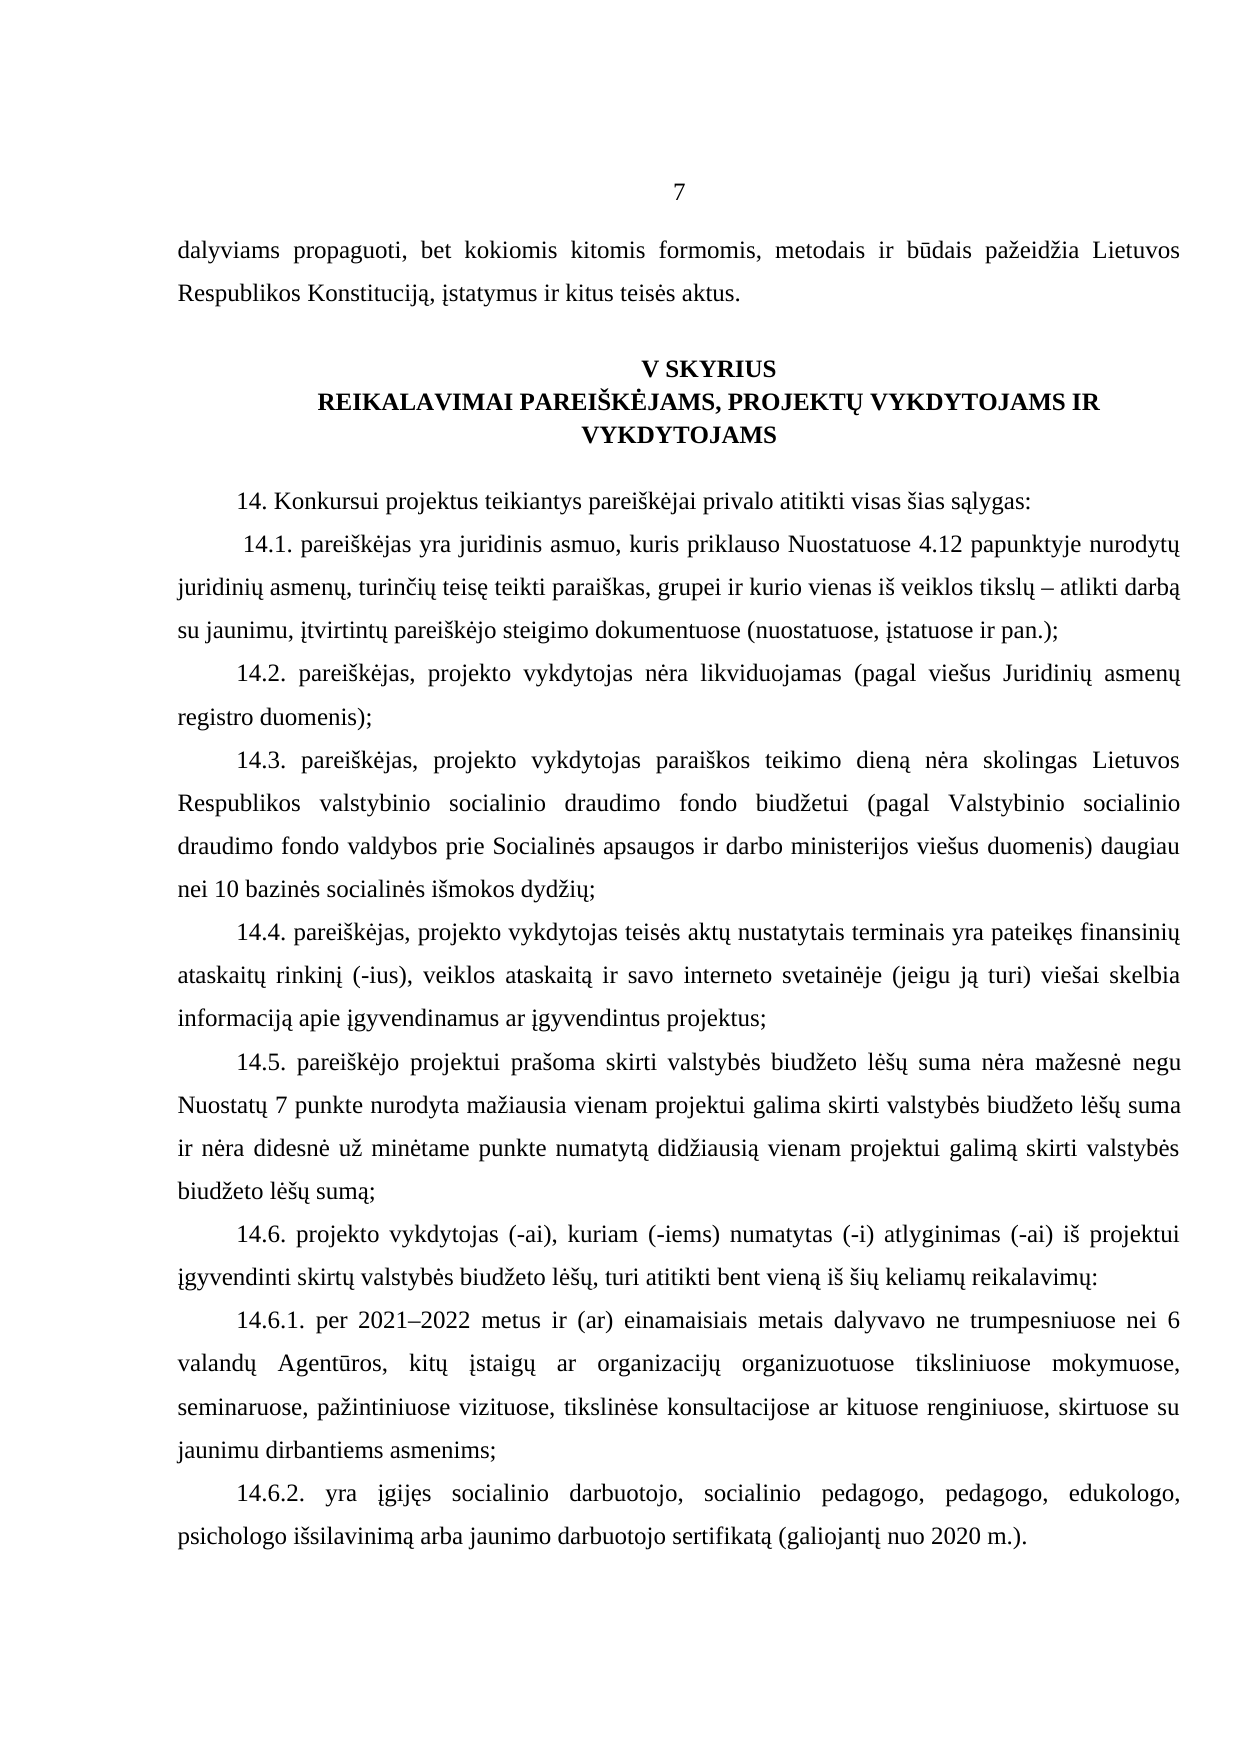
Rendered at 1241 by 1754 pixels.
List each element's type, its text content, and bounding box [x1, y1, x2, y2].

text 14. Konkursui projektus teikiantys pareiškėjai privalo atitikti visas šias sąlygas: [177, 486, 1181, 515]
text 14.6. projekto vykdytojas (-ai), kuriam (-iems) numatytas (-i) atlyginimas (-ai) iš projektui įgyvendinti skirtų valstybės biudžeto lėšų, turi atitikti bent vieną iš šių keliamų reikalavimų: [177, 1219, 1181, 1291]
text 14.1. pareiškėjas yra juridinis asmuo, kuris priklauso Nuostatuose 4.12 papunktyje nurodytų juridinių asmenų, turinčių teisę teikti paraiškas, grupei ir kurio vienas iš veiklos tikslų – atlikti darbą su jaunimu, įtvirtintų pareiškėjo steigimo dokumentuose (nuostatuose, įstatuose ir pan.); [177, 529, 1181, 644]
text V SKYRIUS [177, 354, 1181, 383]
text 14.4. pareiškėjas, projekto vykdytojas teisės aktų nustatytais terminais yra pateikęs finansinių ataskaitų rinkinį (-ius), veiklos ataskaitą ir savo interneto svetainėje (jeigu ją turi) viešai skelbia informaciją apie įgyvendinamus ar įgyvendintus projektus; [177, 917, 1181, 1032]
text REIKALAVIMAI PAREIŠKĖJAMS, PROJEKTŲ VYKDYTOJAMS IR VYKDYTOJAMS [177, 387, 1181, 449]
text 14.5. pareiškėjo projektui prašoma skirti valstybės biudžeto lėšų suma nėra mažesnė negu Nuostatų 7 punkte nurodyta mažiausia vienam projektui galima skirti valstybės biudžeto lėšų suma ir nėra didesnė už minėtame punkte numatytą didžiausią vienam projektui galimą skirti valstybės biudžeto lėšų sumą; [177, 1047, 1181, 1205]
text dalyviams propaguoti, bet kokiomis kitomis formomis, metodais ir būdais pažeidžia Lietuvos Respublikos Konstituciją, įstatymus ir kitus teisės aktus. [177, 235, 1181, 307]
text 14.2. pareiškėjas, projekto vykdytojas nėra likviduojamas (pagal viešus Juridinių asmenų registro duomenis); [177, 658, 1181, 730]
text 14.6.1. per 2021–2022 metus ir (ar) einamaisiais metais dalyvavo ne trumpesniuose nei 6 valandų Agentūros, kitų įstaigų ar organizacijų organizuotuose tiksliniuose mokymuose, seminaruose, pažintiniuose vizituose, tikslinėse konsultacijose ar kituose renginiuose, skirtuose su jaunimu dirbantiems asmenims; [177, 1305, 1181, 1463]
text 14.3. pareiškėjas, projekto vykdytojas paraiškos teikimo dieną nėra skolingas Lietuvos Respublikos valstybinio socialinio draudimo fondo biudžetui (pagal Valstybinio socialinio draudimo fondo valdybos prie Socialinės apsaugos ir darbo ministerijos viešus duomenis) daugiau nei 10 bazinės socialinės išmokos dydžių; [177, 745, 1181, 903]
text 14.6.2. yra įgijęs socialinio darbuotojo, socialinio pedagogo, pedagogo, edukologo, psichologo išsilavinimą arba jaunimo darbuotojo sertifikatą (galiojantį nuo 2020 m.). [177, 1478, 1181, 1550]
